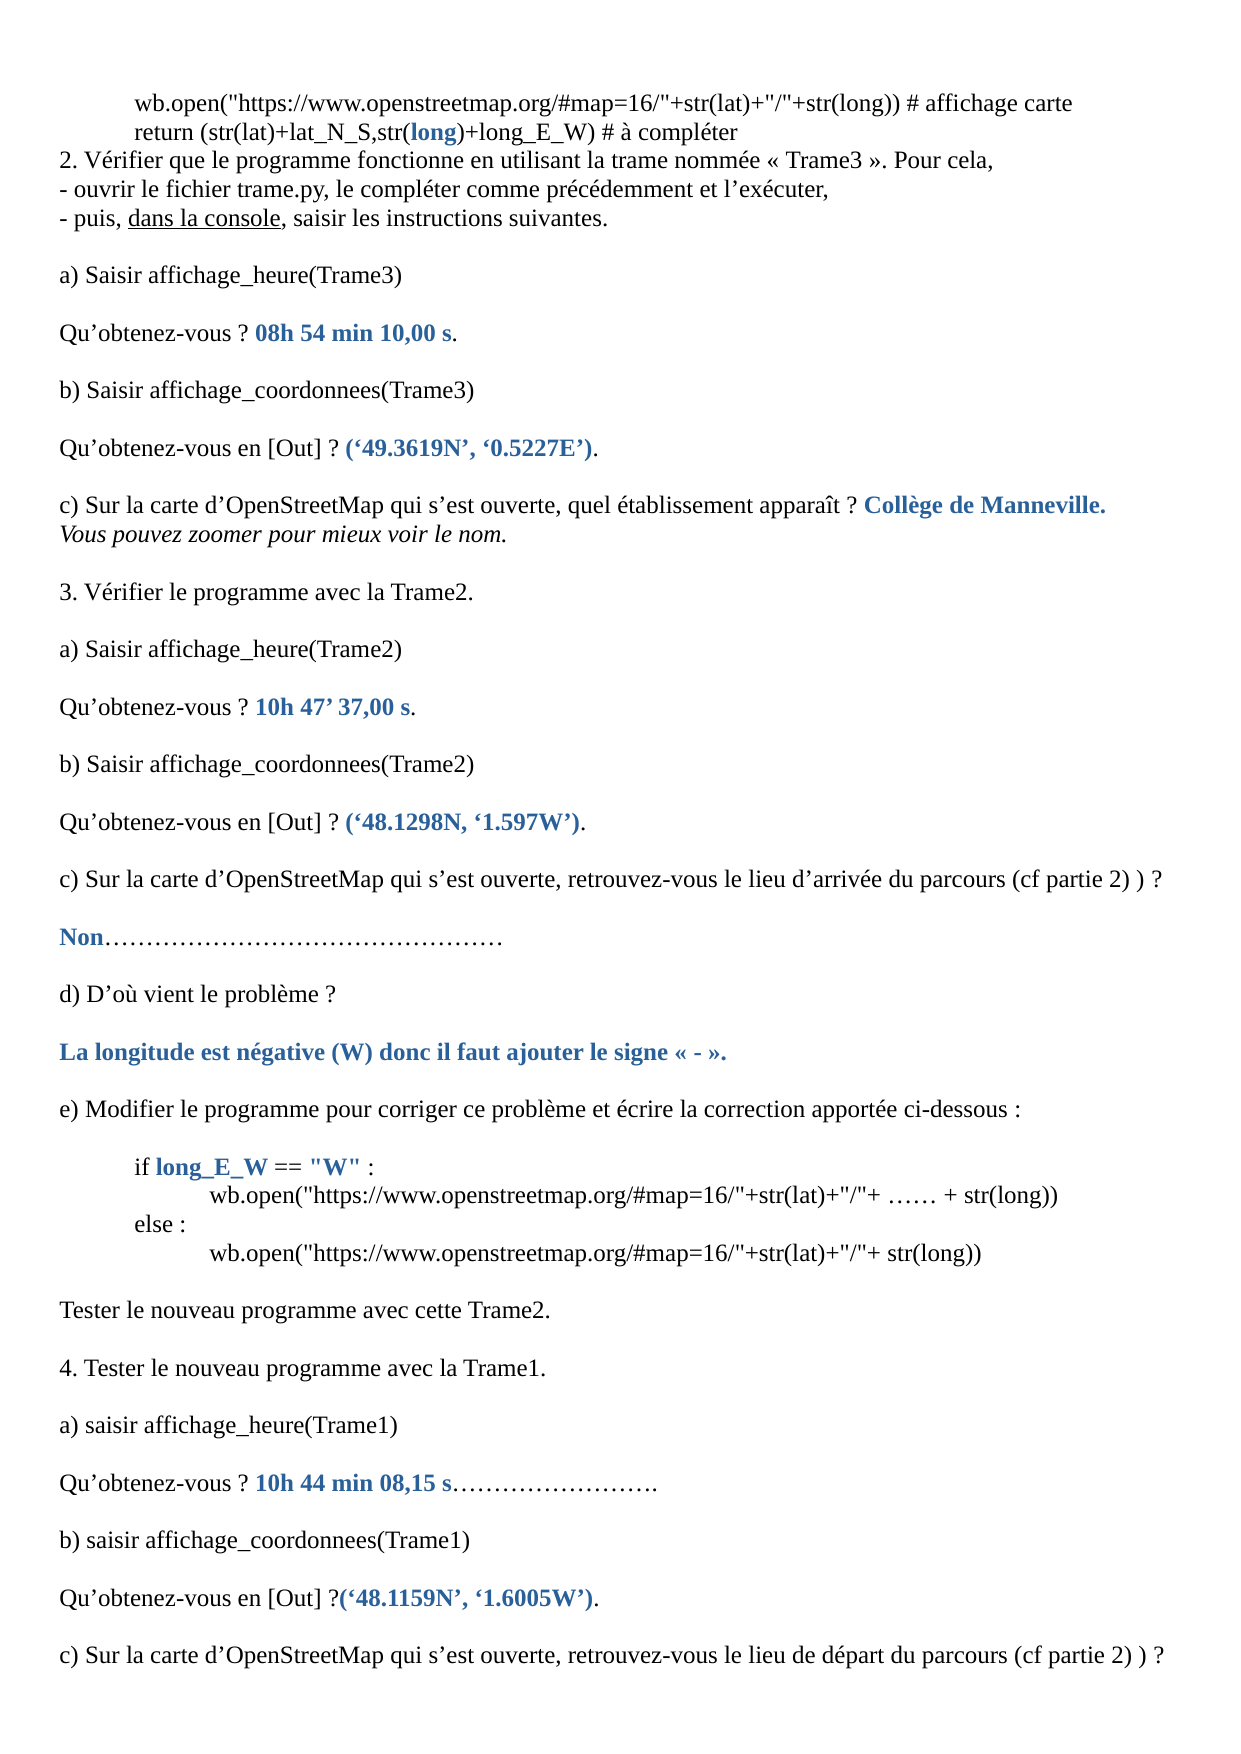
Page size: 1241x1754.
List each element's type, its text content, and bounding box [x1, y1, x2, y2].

text La longitude est négative (W) donc il faut ajouter le signe « - ». [59, 1037, 1181, 1065]
text Tester le nouveau programme avec cette Trame2. [59, 1295, 1181, 1324]
text c) Sur la carte d’OpenStreetMap qui s’est ouverte, retrouvez-vous le lieu d’arrivée du parcours (cf partie 2) ) ? [59, 864, 1181, 893]
text 4. Tester le nouveau programme avec la Trame1. [59, 1353, 1181, 1382]
text wb.open("https://www.openstreetmap.org/#map=16/"+str(lat)+"/"+ str(long)) [59, 1238, 1181, 1267]
text a) saisir affichage_heure(Trame1) [59, 1410, 1181, 1439]
text a) Saisir affichage_heure(Trame2) [59, 634, 1181, 663]
text e) Modifier le programme pour corriger ce problème et écrire la correction apportée ci-dessous : [59, 1094, 1181, 1123]
text 2. Vérifier que le programme fonctionne en utilisant la trame nommée « Trame3 ». Pour cela, [59, 145, 1181, 174]
text c) Sur la carte d’OpenStreetMap qui s’est ouverte, retrouvez-vous le lieu de départ du parcours (cf partie 2) ) ? [59, 1640, 1181, 1669]
text else : [59, 1209, 1181, 1238]
text a) Saisir affichage_heure(Trame3) [59, 260, 1181, 289]
text wb.open("https://www.openstreetmap.org/#map=16/"+str(lat)+"/"+str(long)) # affichage carte [59, 88, 1181, 117]
text Vous pouvez zoomer pour mieux voir le nom. [59, 519, 1181, 548]
text if long_E_W == "W" : [59, 1152, 1181, 1180]
text Qu’obtenez-vous ? 10h 47’ 37,00 s. [59, 692, 1181, 720]
text Qu’obtenez-vous ? 10h 44 min 08,15 s……………………. [59, 1468, 1181, 1497]
text b) saisir affichage_coordonnees(Trame1) [59, 1525, 1181, 1554]
text d) D’où vient le problème ? [59, 979, 1181, 1008]
text Qu’obtenez-vous en [Out] ? (‘49.3619N’, ‘0.5227E’). [59, 433, 1181, 462]
text wb.open("https://www.openstreetmap.org/#map=16/"+str(lat)+"/"+ …… + str(long)) [59, 1180, 1181, 1209]
text Non………………………………………… [59, 922, 1181, 950]
text b) Saisir affichage_coordonnees(Trame3) [59, 375, 1181, 404]
text 3. Vérifier le programme avec la Trame2. [59, 577, 1181, 605]
text - ouvrir le fichier trame.py, le compléter comme précédemment et l’exécuter, [59, 174, 1181, 203]
text b) Saisir affichage_coordonnees(Trame2) [59, 749, 1181, 778]
text - puis, dans la console, saisir les instructions suivantes. [59, 203, 1181, 232]
text Qu’obtenez-vous en [Out] ? (‘48.1298N, ‘1.597W’). [59, 807, 1181, 835]
text Qu’obtenez-vous en [Out] ?(‘48.1159N’, ‘1.6005W’). [59, 1583, 1181, 1612]
text c) Sur la carte d’OpenStreetMap qui s’est ouverte, quel établissement apparaît ? Collège de Manneville. [59, 490, 1181, 519]
text Qu’obtenez-vous ? 08h 54 min 10,00 s. [59, 318, 1181, 347]
text return (str(lat)+lat_N_S,str(long)+long_E_W) # à compléter [59, 117, 1181, 145]
